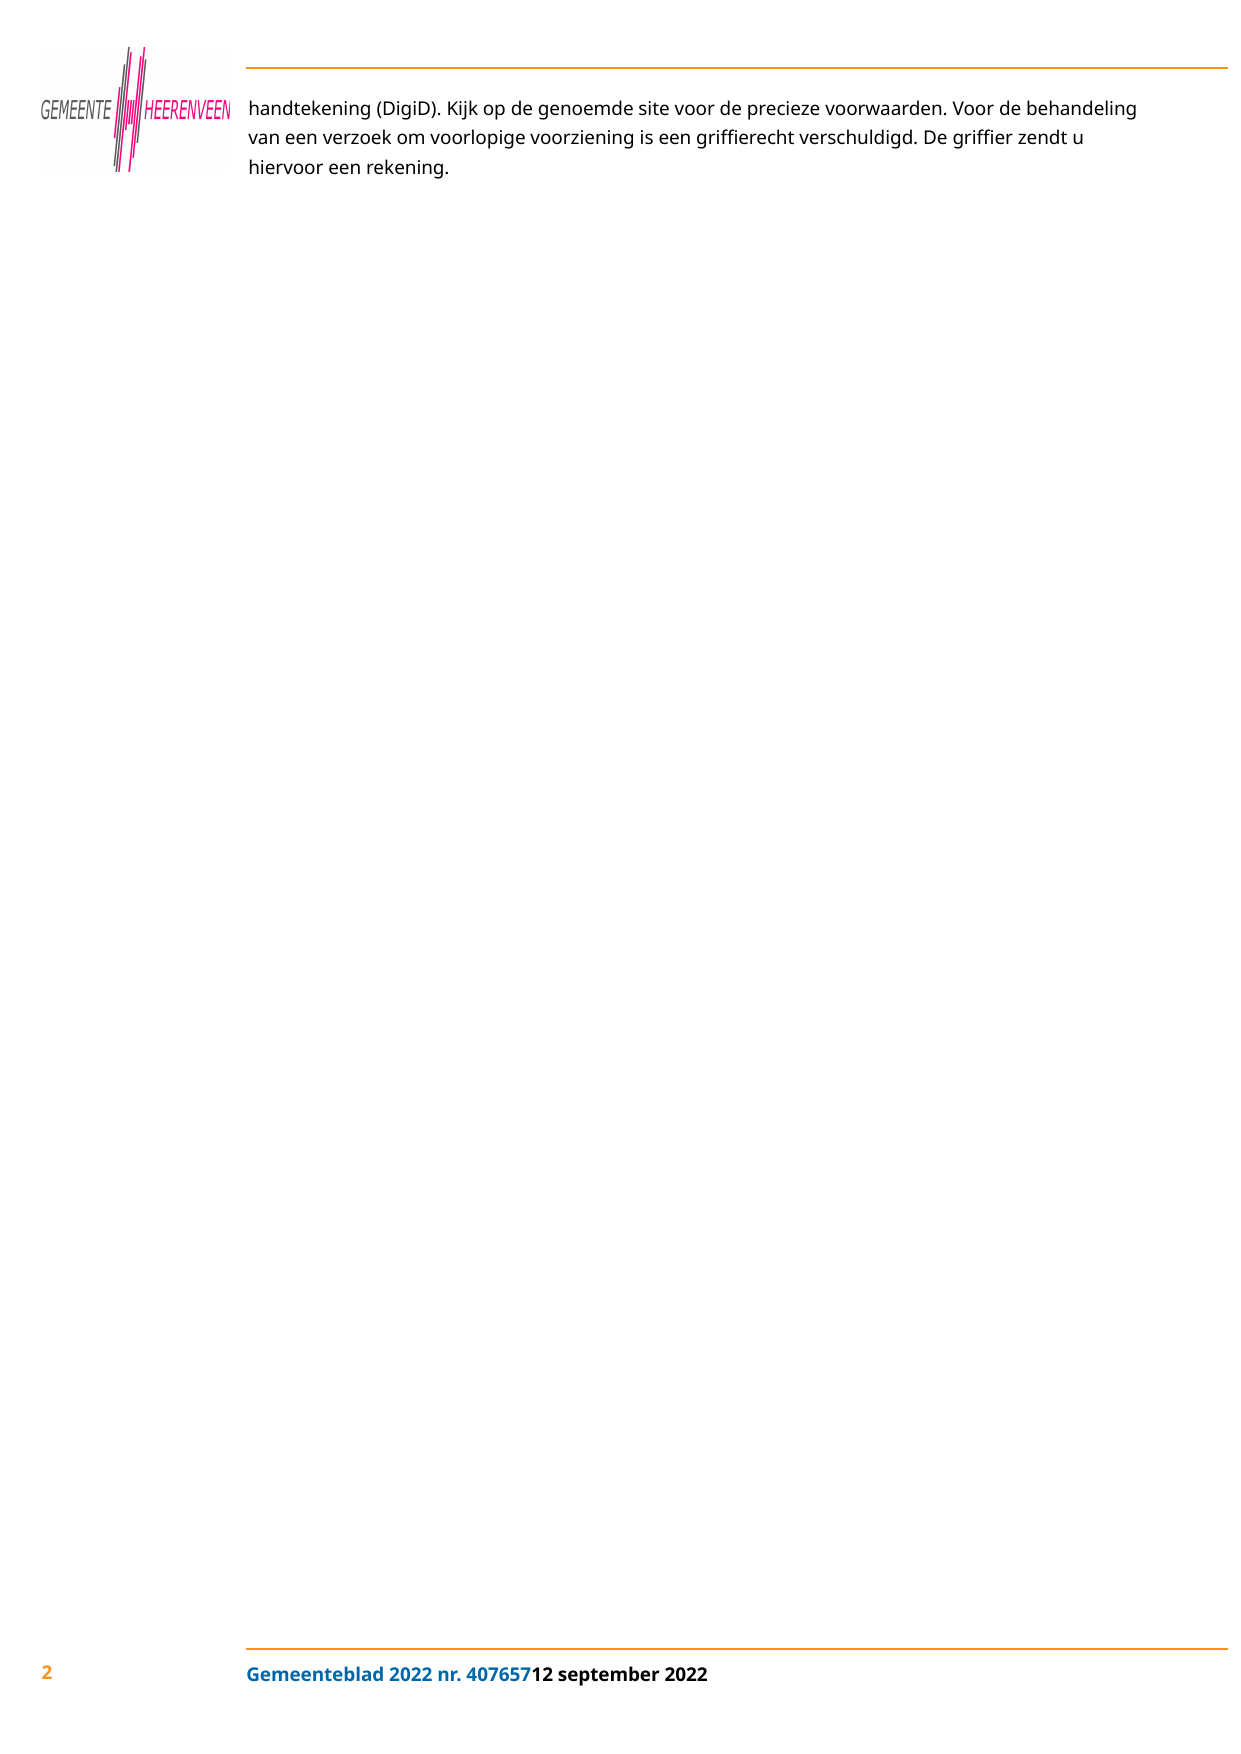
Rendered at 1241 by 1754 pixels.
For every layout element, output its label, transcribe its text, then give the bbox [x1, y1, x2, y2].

picture [41, 47, 231, 172]
text handtekening (DigiD). Kijk op de genoemde site voor de precieze voorwaarden. Voor de behandeling van een verzoek om voorlopige voorziening is een griffierecht verschuldigd. De griffier zendt u hiervoor een rekening. [248, 95, 1152, 180]
